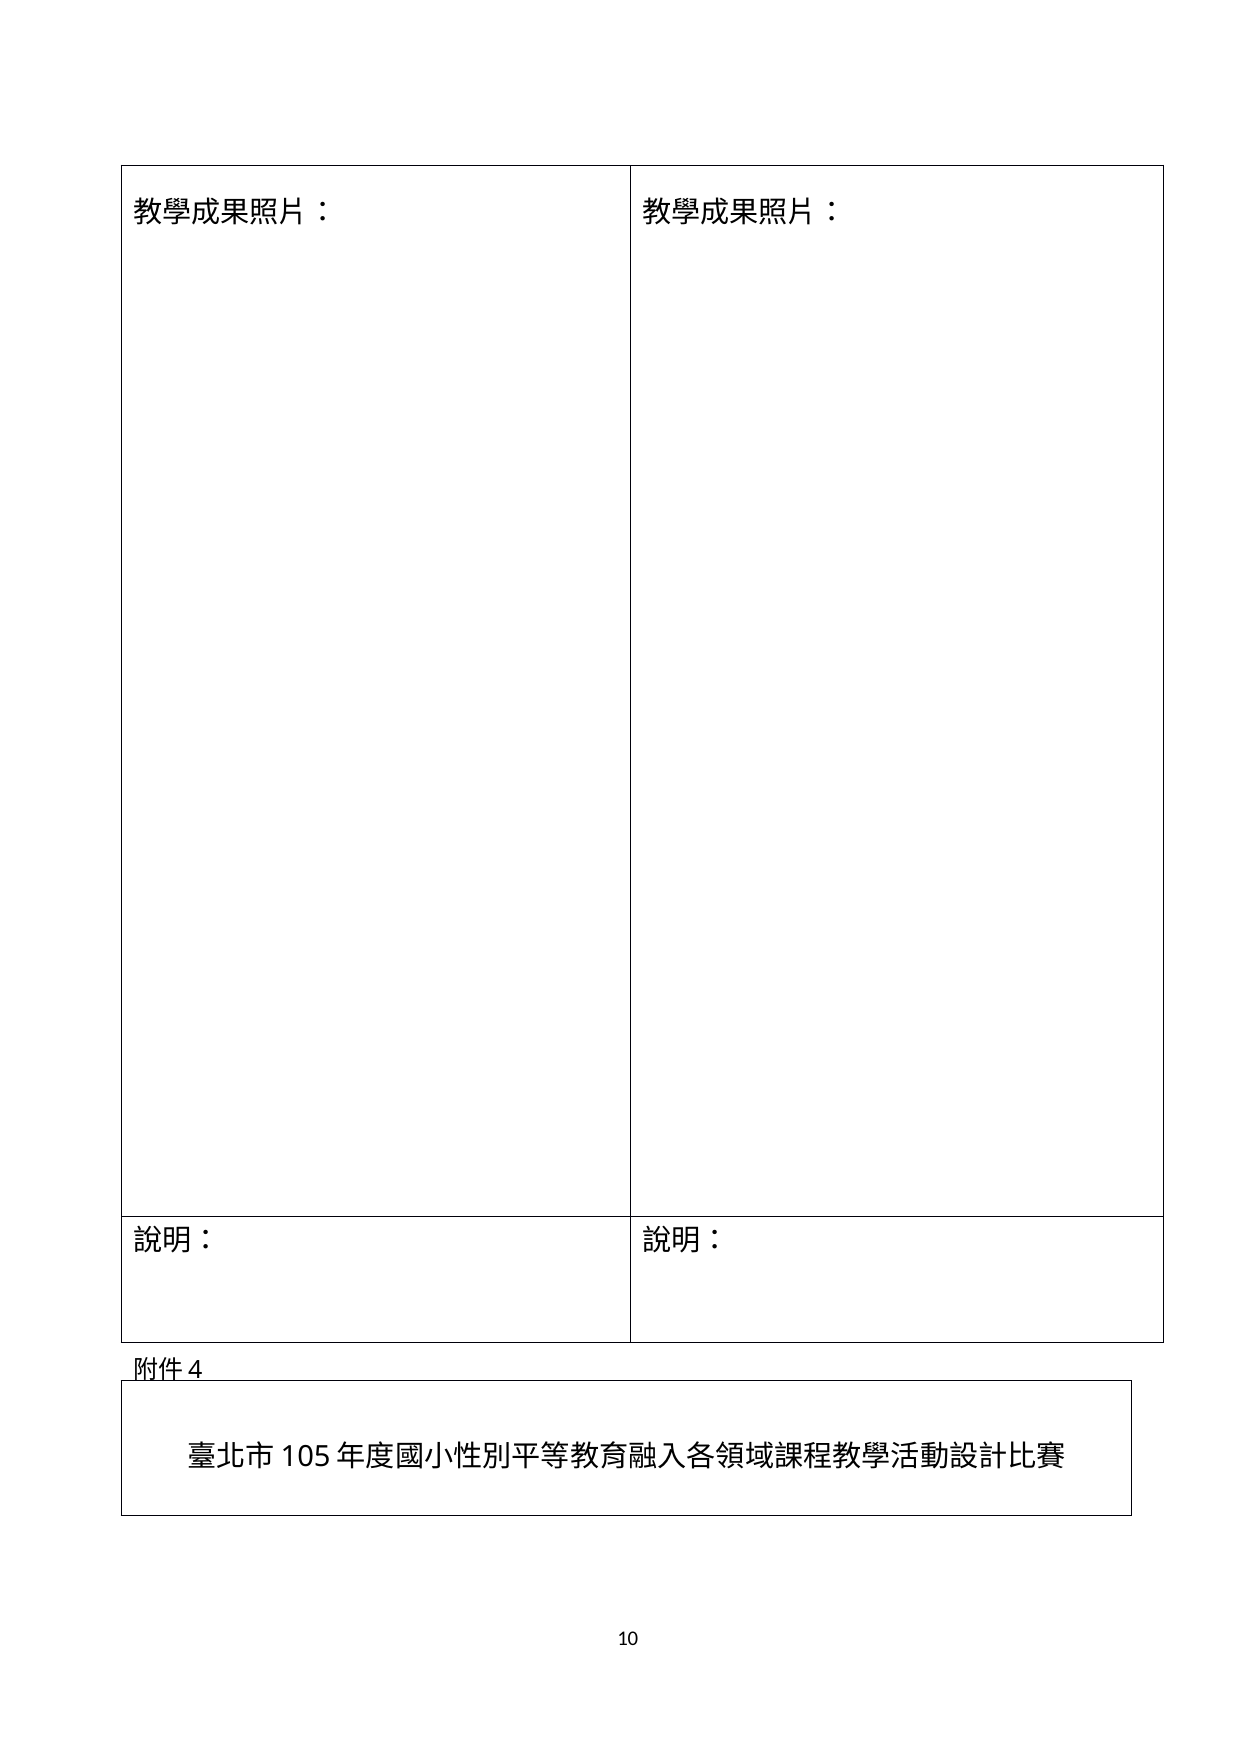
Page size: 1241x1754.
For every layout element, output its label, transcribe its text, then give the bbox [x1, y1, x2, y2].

table_cell 說明： [122, 1217, 630, 1342]
table_cell 教學成果照片： [122, 166, 630, 1216]
table_header 臺北市105年度國小性別平等教育融入各領域課程教學活動設計比賽 [122, 1381, 1131, 1514]
text 附件4 [133, 1343, 1122, 1380]
table_cell 教學成果照片： [631, 166, 1163, 1216]
table_cell 說明： [631, 1217, 1163, 1342]
